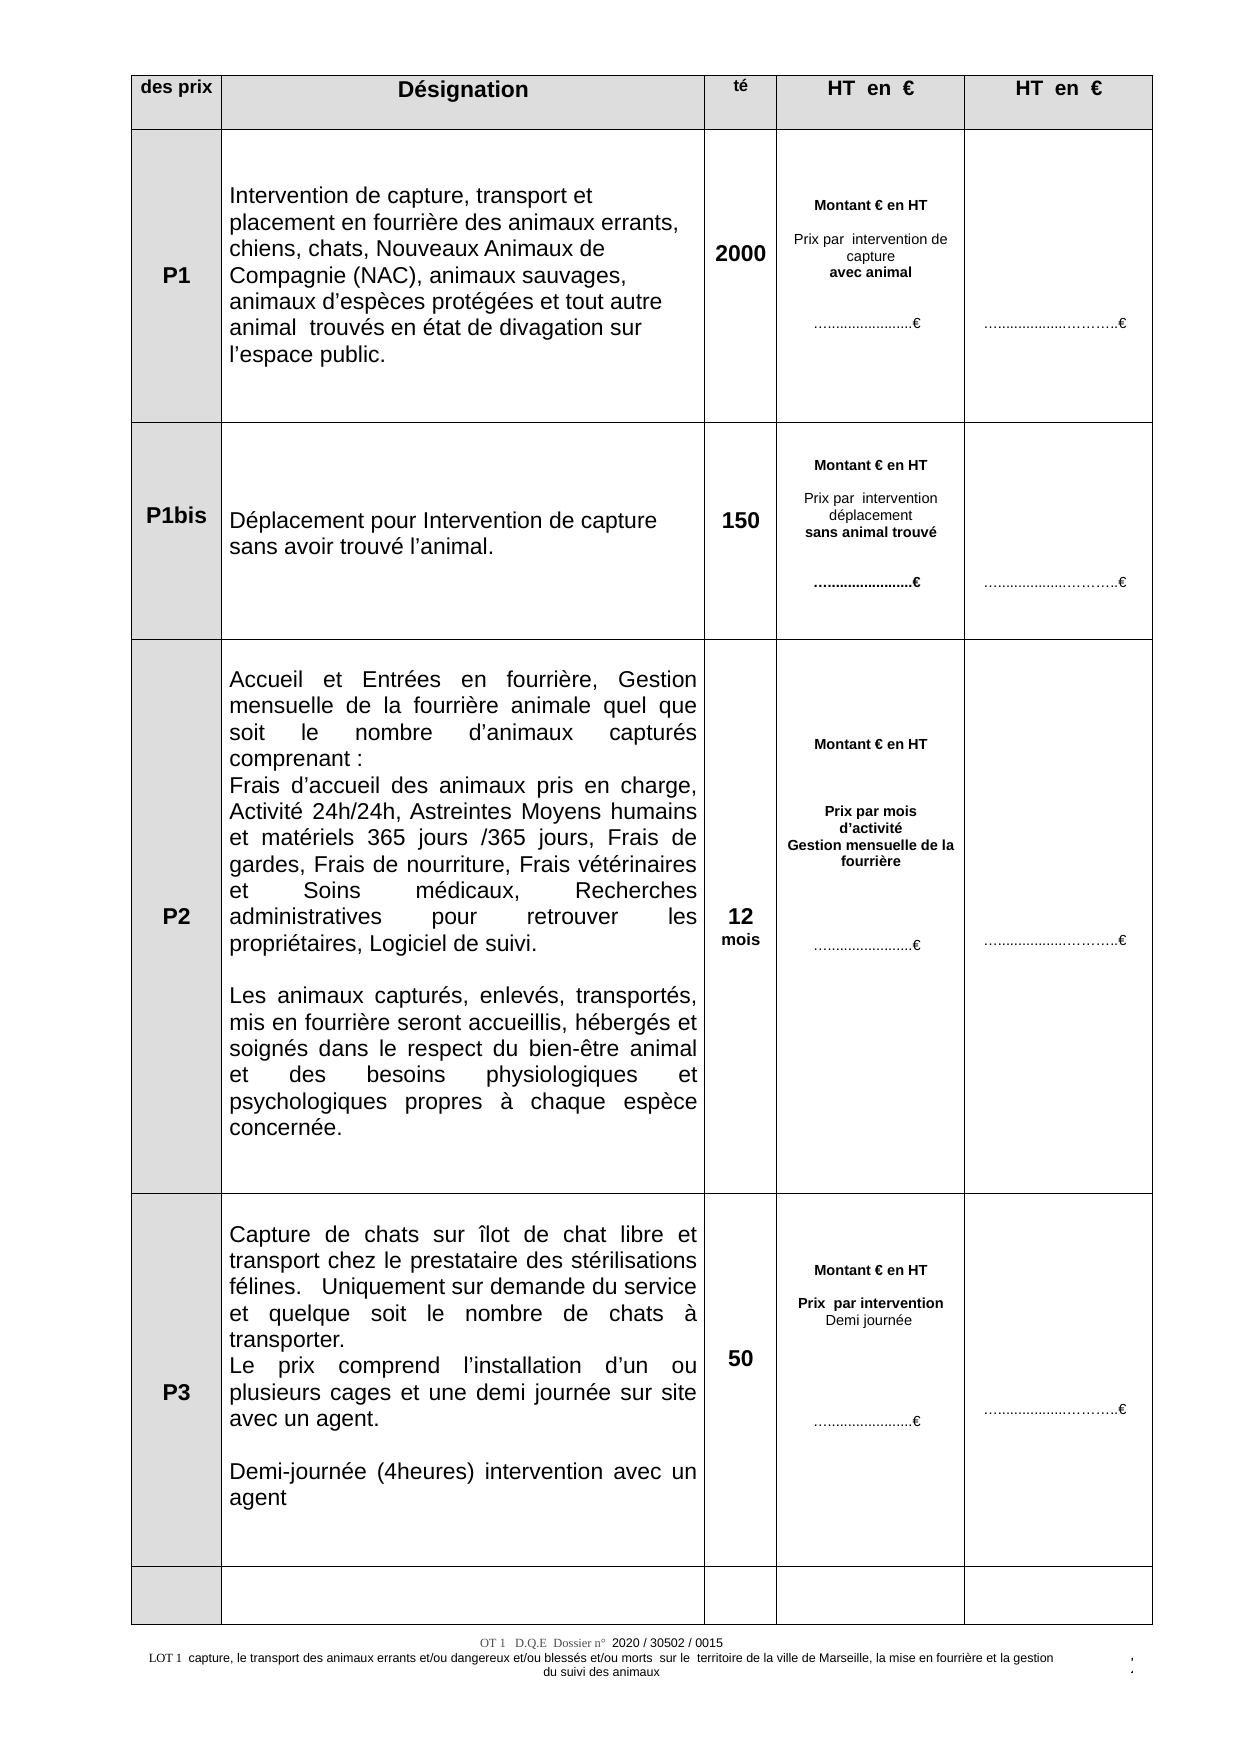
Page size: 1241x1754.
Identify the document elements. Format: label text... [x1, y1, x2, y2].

table_cell P1bis [132, 423, 221, 639]
table_header HT en € [777, 76, 964, 129]
table_cell Montant € en HT Prix par mois d’activité Gestion mensuelle de la fourrière ….....................€ [777, 640, 964, 1193]
table_cell P2 [132, 640, 221, 1193]
table_cell ….................………..€ [965, 423, 1152, 639]
table_header des prix [132, 76, 221, 129]
table_cell [965, 1567, 1152, 1624]
table_cell Accueil et Entrées en fourrière, Gestion mensuelle de la fourrière animale quel que soit le nombre d’animaux capturés comprenant : Frais d’accueil des animaux pris en charge, Activité 24h/24h, Astreintes Moyens humains et matériels 365 jours /365 jours, Frais de gardes, Frais de nourriture, Frais vétérinaires et Soins médicaux, Recherches administratives pour retrouver les propriétaires, Logiciel de suivi. Les animaux capturés, enlevés, transportés, mis en fourrière seront accueillis, hébergés et soignés dans le respect du bien-être animal et des besoins physiologiques et psychologiques propres à chaque espèce concernée. [222, 640, 704, 1193]
table_cell ….................………..€ [965, 130, 1152, 422]
table_cell P3 [132, 1194, 221, 1566]
table_cell [705, 1567, 776, 1624]
table_cell Capture de chats sur îlot de chat libre et transport chez le prestataire des stérilisations félines. Uniquement sur demande du service et quelque soit le nombre de chats à transporter. Le prix comprend l’installation d’un ou plusieurs cages et une demi journée sur site avec un agent. Demi-journée (4heures) intervention avec un agent [222, 1194, 704, 1566]
table_header HT en € [965, 76, 1152, 129]
table_cell Montant € en HT Prix par intervention de capture avec animal ….....................€ [777, 130, 964, 422]
table_header té [705, 76, 776, 129]
table_cell [132, 1567, 221, 1624]
table_cell 12 mois [705, 640, 776, 1193]
table_cell 50 [705, 1194, 776, 1566]
table_cell 150 [705, 423, 776, 639]
table_cell P1 [132, 130, 221, 422]
table_cell Déplacement pour Intervention de capture sans avoir trouvé l’animal. [222, 423, 704, 639]
table_header Désignation [222, 76, 704, 129]
table_cell [222, 1567, 704, 1624]
table_cell 2000 [705, 130, 776, 422]
table_cell Montant € en HT Prix par intervention Demi journée ….....................€ [777, 1194, 964, 1566]
table_cell Intervention de capture, transport et placement en fourrière des animaux errants, chiens, chats, Nouveaux Animaux de Compagnie (NAC), animaux sauvages, animaux d’espèces protégées et tout autre animal trouvés en état de divagation sur l’espace public. [222, 130, 704, 422]
table_cell ….................………..€ [965, 1194, 1152, 1566]
table_cell Montant € en HT Prix par intervention déplacement sans animal trouvé ….....................€ [777, 423, 964, 639]
table_cell [777, 1567, 964, 1624]
table_cell ….................………..€ [965, 640, 1152, 1193]
